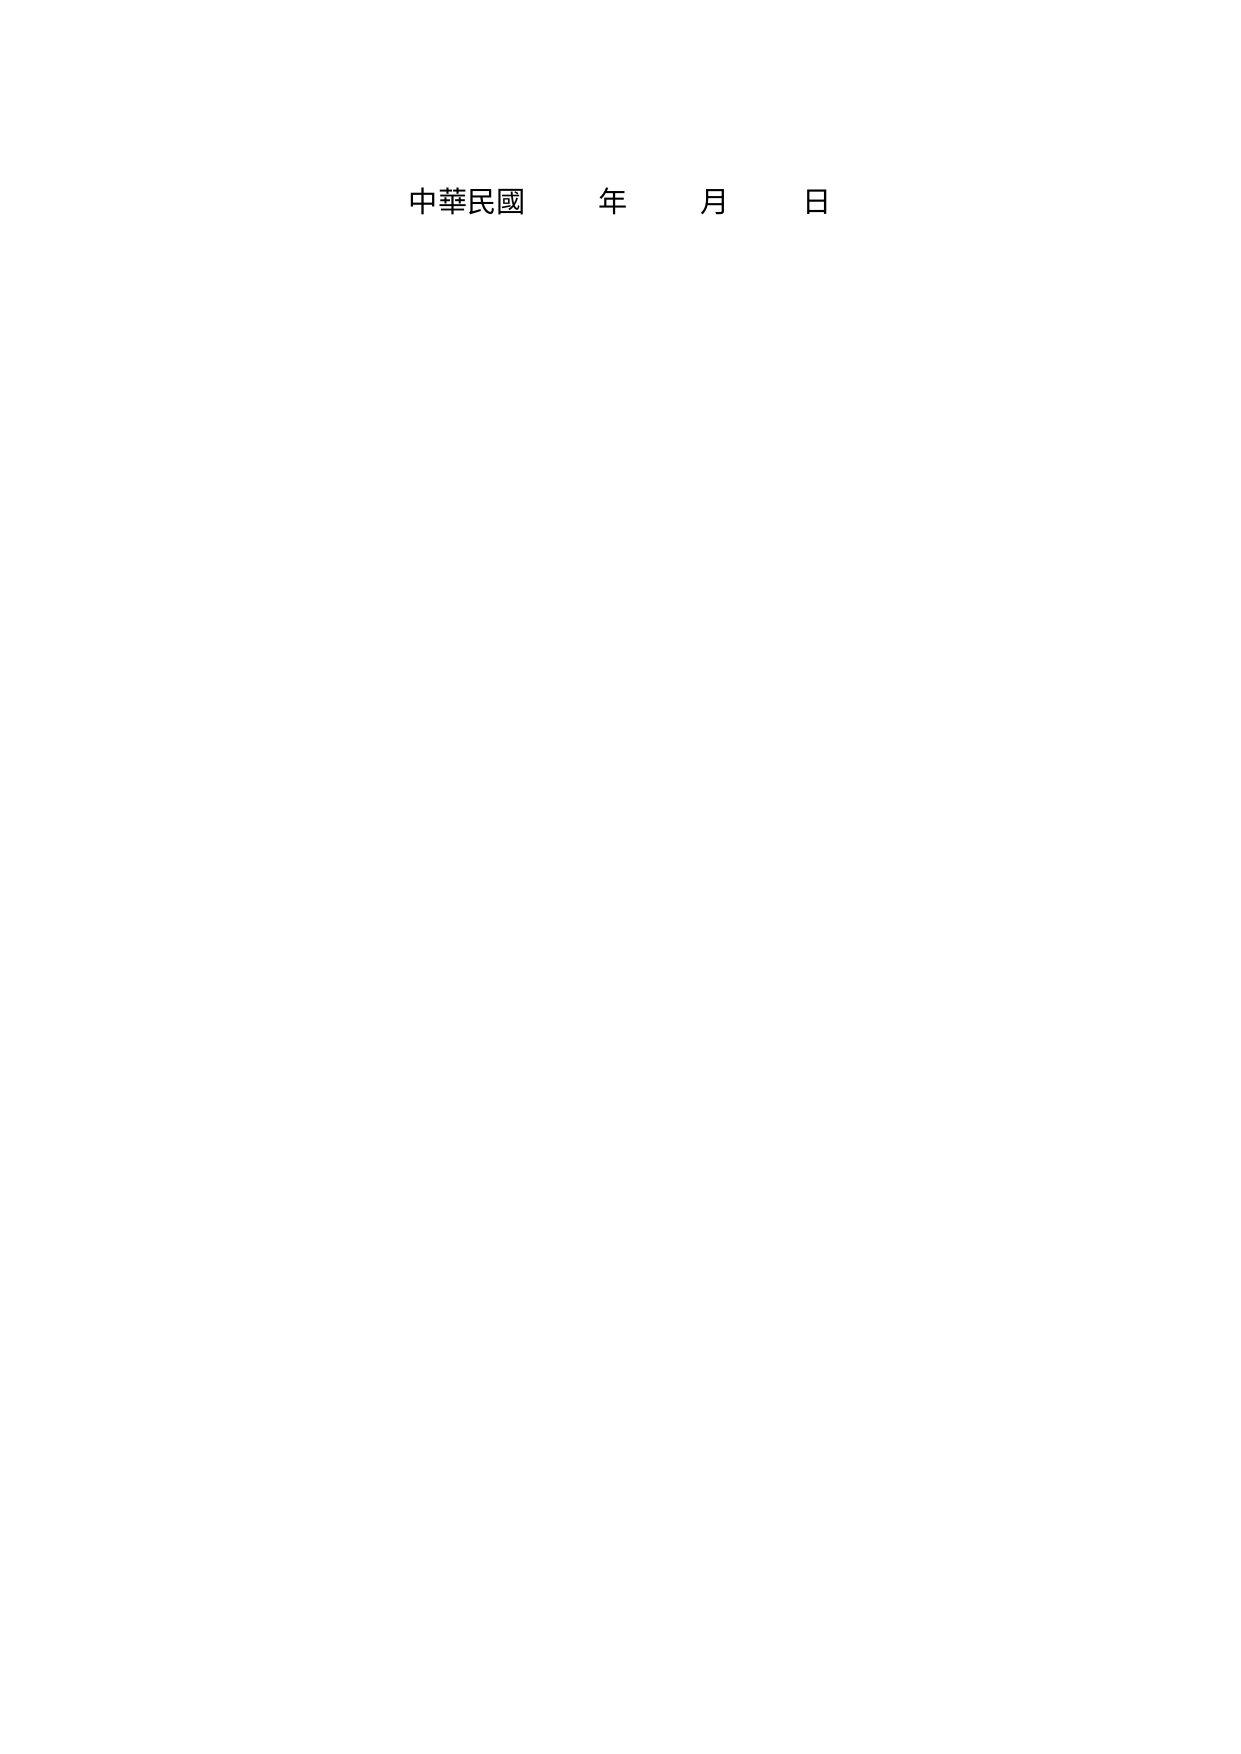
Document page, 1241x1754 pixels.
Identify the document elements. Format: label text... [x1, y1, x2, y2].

text 中華民國 年 月 日 [118, 158, 1122, 221]
